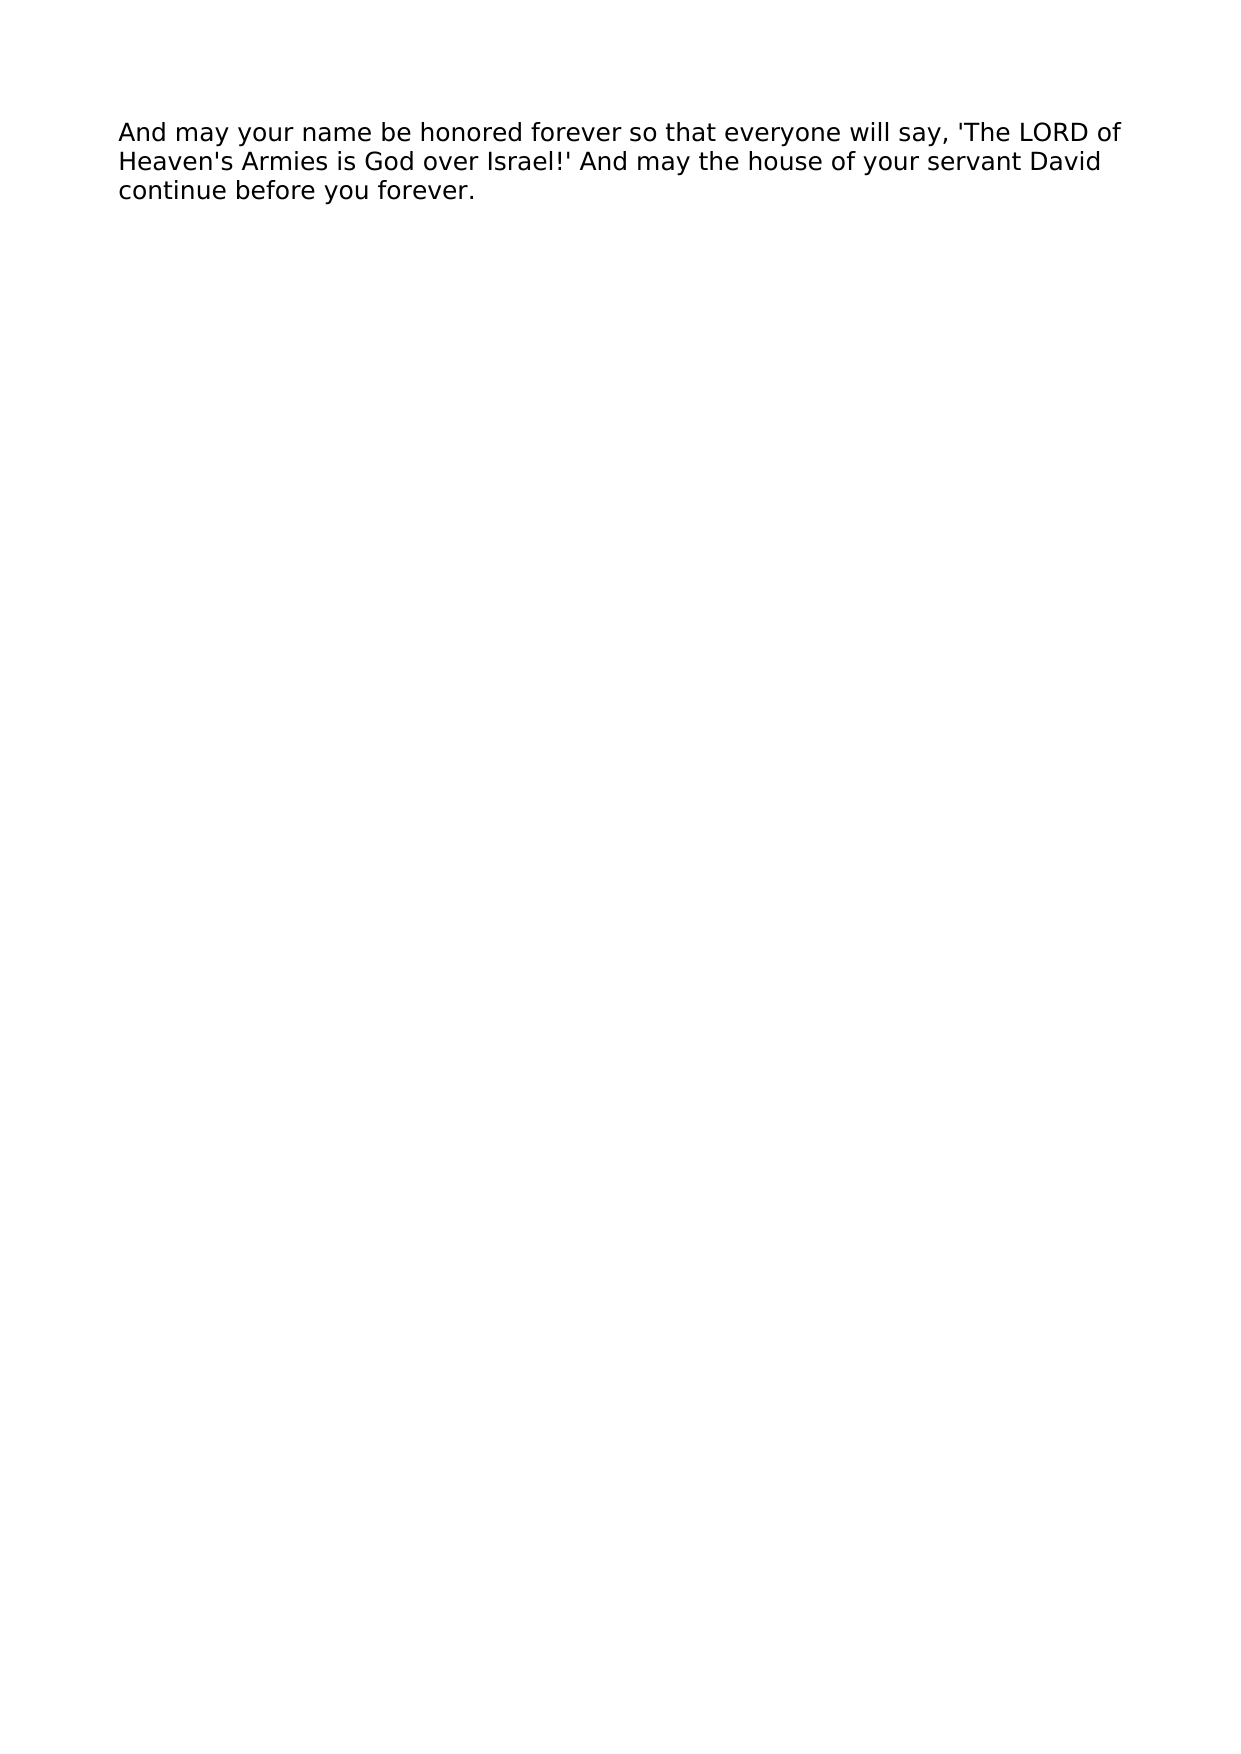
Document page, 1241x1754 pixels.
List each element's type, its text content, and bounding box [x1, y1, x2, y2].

text And may your name be honored forever so that everyone will say, 'The LORD of Heaven's Armies is God over Israel!' And may the house of your servant David continue before you forever. [118, 118, 1122, 206]
